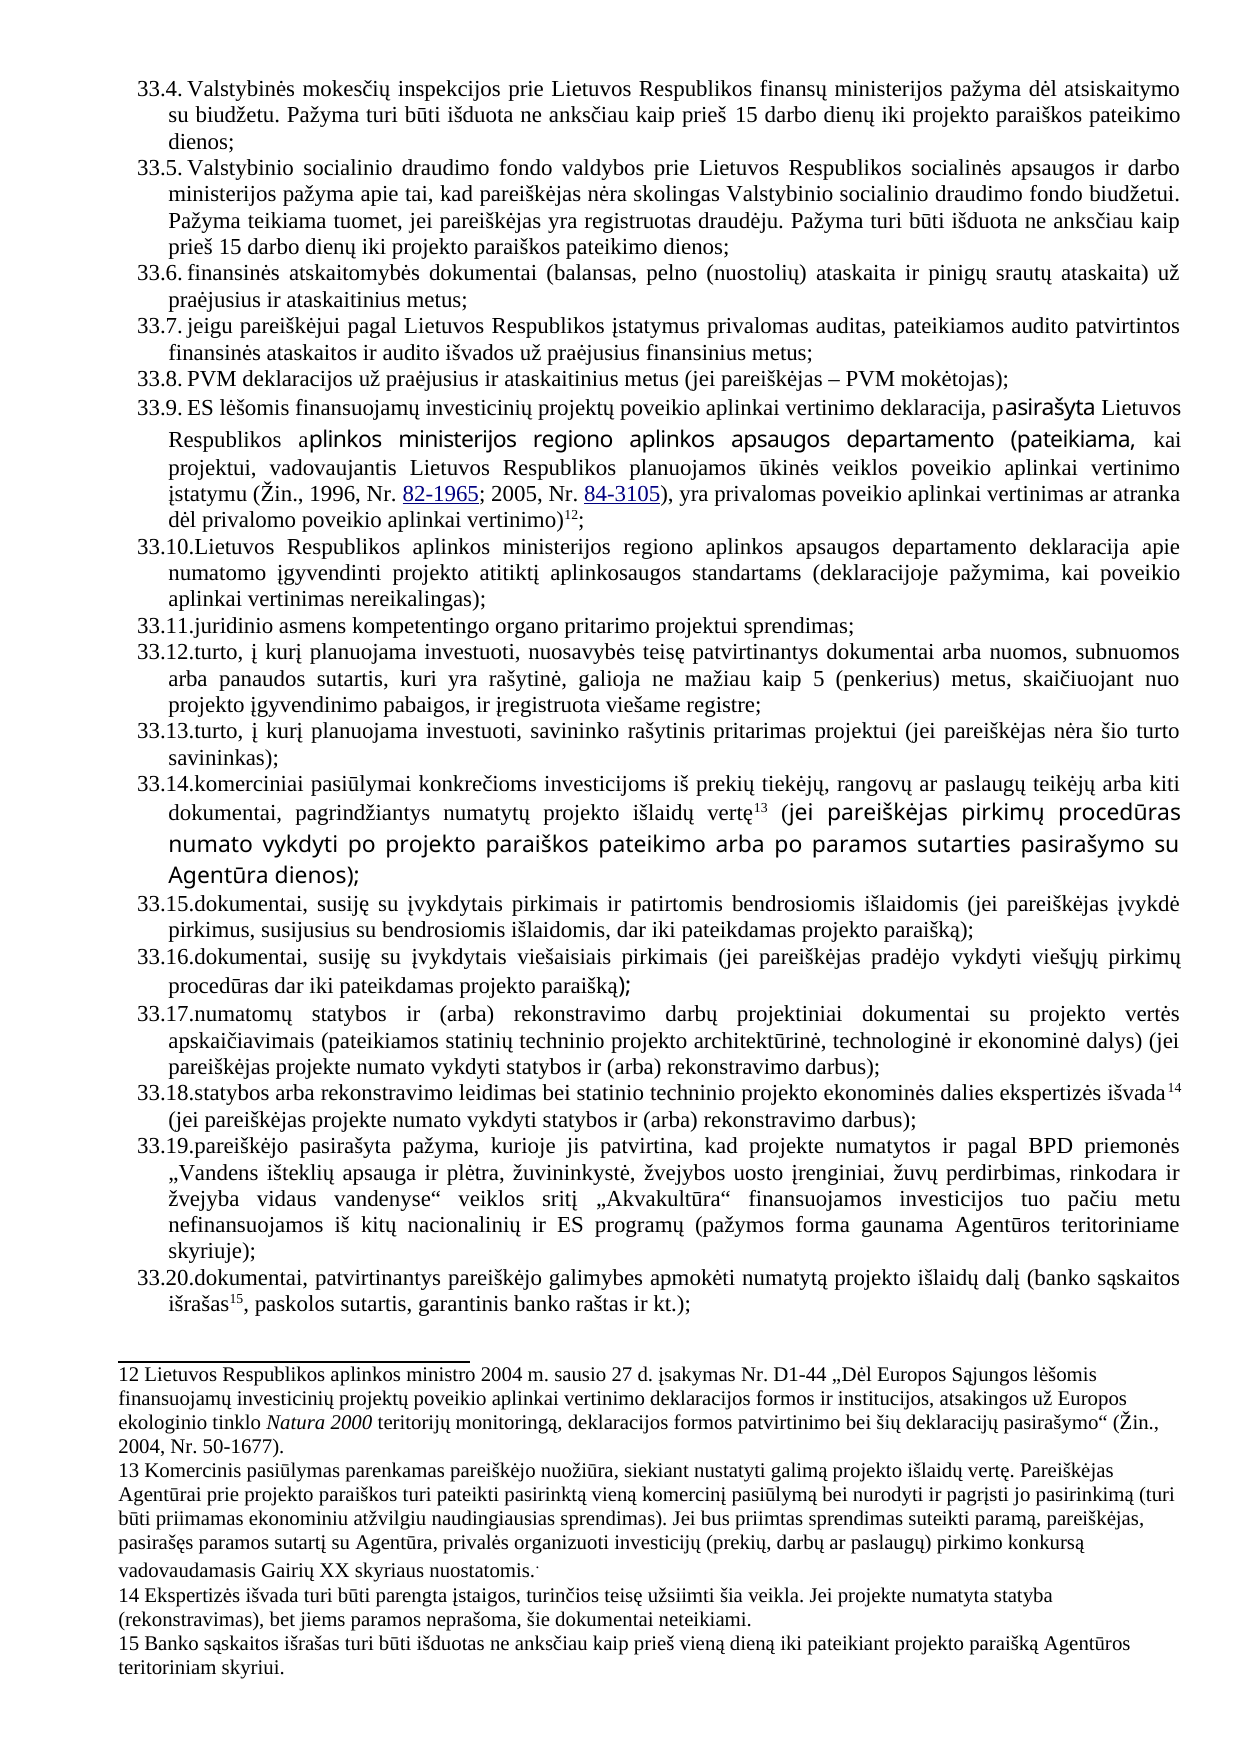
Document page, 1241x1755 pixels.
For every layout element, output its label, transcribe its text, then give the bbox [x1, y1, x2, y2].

list statybos arba rekonstravimo leidimas bei statinio techninio projekto ekonominės dalies ekspertizės išvada (jei pareiškėjas projekte numato vykdyti statybos ir (arba) rekonstravimo darbus); [118, 1079, 1181, 1132]
list numatomų statybos ir (arba) rekonstravimo darbų projektiniai dokumentai su projekto vertės apskaičiavimais (pateikiamos statinių techninio projekto architektūrinė, technologinė ir ekonominė dalys) (jei pareiškėjas projekte numato vykdyti statybos ir (arba) rekonstravimo darbus); [118, 1000, 1181, 1079]
list ES lėšomis finansuojamų investicinių projektų poveikio aplinkai vertinimo deklaracija, pasirašyta Lietuvos Respublikos aplinkos ministerijos regiono aplinkos apsaugos departamento (pateikiama, kai projektui, vadovaujantis Lietuvos Respublikos planuojamos ūkinės veiklos poveikio aplinkai vertinimo įstatymu (Žin., 1996, Nr. 82-1965; 2005, Nr. 84-3105), yra privalomas poveikio aplinkai vertinimas ar atranka dėl privalomo poveikio aplinkai vertinimo); [118, 391, 1181, 533]
list pareiškėjo pasirašyta pažyma, kurioje jis patvirtina, kad projekte numatytos ir pagal BPD priemonės „Vandens išteklių apsauga ir plėtra, žuvininkystė, žvejybos uosto įrenginiai, žuvų perdirbimas, rinkodara ir žvejyba vidaus vandenyse“ veiklos sritį „Akvakultūra“ finansuojamos investicijos tuo pačiu metu nefinansuojamos iš kitų nacionalinių ir ES programų (pažymos forma gaunama Agentūros teritoriniame skyriuje); [118, 1132, 1181, 1264]
list komerciniai pasiūlymai konkrečioms investicijoms iš prekių tiekėjų, rangovų ar paslaugų teikėjų arba kiti dokumentai, pagrindžiantys numatytų projekto išlaidų vertę (jei pareiškėjas pirkimų procedūras numato vykdyti po projekto paraiškos pateikimo arba po paramos sutarties pasirašymo su Agentūra dienos); [118, 770, 1181, 890]
list Valstybinio socialinio draudimo fondo valdybos prie Lietuvos Respublikos socialinės apsaugos ir darbo ministerijos pažyma apie tai, kad pareiškėjas nėra skolingas Valstybinio socialinio draudimo fondo biudžetui. Pažyma teikiama tuomet, jei pareiškėjas yra registruotas draudėju. Pažyma turi būti išduota ne anksčiau kaip prieš 15 darbo dienų iki projekto paraiškos pateikimo dienos; [118, 154, 1181, 259]
list dokumentai, susiję su įvykdytais viešaisiais pirkimais (jei pareiškėjas pradėjo vykdyti viešųjų pirkimų procedūras dar iki pateikdamas projekto paraišką); [118, 943, 1181, 1000]
list PVM deklaracijos už praėjusius ir ataskaitinius metus (jei pareiškėjas – PVM mokėtojas); [118, 365, 1181, 391]
list dokumentai, susiję su įvykdytais pirkimais ir patirtomis bendrosiomis išlaidomis (jei pareiškėjas įvykdė pirkimus, susijusius su bendrosiomis išlaidomis, dar iki pateikdamas projekto paraišką); [118, 890, 1181, 943]
list Komercinis pasiūlymas parenkamas pareiškėjo nuožiūra, siekiant nustatyti galimą projekto išlaidų vertę. Pareiškėjas Agentūrai prie projekto paraiškos turi pateikti pasirinktą vieną komercinį pasiūlymą bei nurodyti ir pagrįsti jo pasirinkimą (turi būti priimamas ekonominiu atžvilgiu naudingiausias sprendimas). Jei bus priimtas sprendimas suteikti paramą, pareiškėjas, pasirašęs paramos sutartį su Agentūra, privalės organizuoti investicijų (prekių, darbų ar paslaugų) pirkimo konkursą vadovaudamasis Gairių XX skyriaus nuostatomis.. [118, 1458, 1181, 1583]
list Lietuvos Respublikos aplinkos ministro 2004 m. sausio 27 d. įsakymas Nr. D1-44 „Dėl Europos Sąjungos lėšomis finansuojamų investicinių projektų poveikio aplinkai vertinimo deklaracijos formos ir institucijos, atsakingos už Europos ekologinio tinklo Natura 2000 teritorijų monitoringą, deklaracijos formos patvirtinimo bei šių deklaracijų pasirašymo“ (Žin., 2004, Nr. 50-1677). [118, 1362, 1181, 1458]
list Banko sąskaitos išrašas turi būti išduotas ne anksčiau kaip prieš vieną dieną iki pateikiant projekto paraišką Agentūros teritoriniam skyriui. [118, 1631, 1181, 1679]
list jeigu pareiškėjui pagal Lietuvos Respublikos įstatymus privalomas auditas, pateikiamos audito patvirtintos finansinės ataskaitos ir audito išvados už praėjusius finansinius metus; [118, 312, 1181, 365]
list dokumentai, patvirtinantys pareiškėjo galimybes apmokėti numatytą projekto išlaidų dalį (banko sąskaitos išrašas, paskolos sutartis, garantinis banko raštas ir kt.); [118, 1264, 1181, 1317]
list juridinio asmens kompetentingo organo pritarimo projektui sprendimas; [118, 612, 1181, 638]
list Lietuvos Respublikos aplinkos ministerijos regiono aplinkos apsaugos departamento deklaracija apie numatomo įgyvendinti projekto atitiktį aplinkosaugos standartams (deklaracijoje pažymima, kai poveikio aplinkai vertinimas nereikalingas); [118, 533, 1181, 612]
list finansinės atskaitomybės dokumentai (balansas, pelno (nuostolių) ataskaita ir pinigų srautų ataskaita) už praėjusius ir ataskaitinius metus; [118, 259, 1181, 312]
list turto, į kurį planuojama investuoti, savininko rašytinis pritarimas projektui (jei pareiškėjas nėra šio turto savininkas); [118, 717, 1181, 770]
list turto, į kurį planuojama investuoti, nuosavybės teisę patvirtinantys dokumentai arba nuomos, subnuomos arba panaudos sutartis, kuri yra rašytinė, galioja ne mažiau kaip 5 (penkerius) metus, skaičiuojant nuo projekto įgyvendinimo pabaigos, ir įregistruota viešame registre; [118, 638, 1181, 717]
list Ekspertizės išvada turi būti parengta įstaigos, turinčios teisę užsiimti šia veikla. Jei projekte numatyta statyba (rekonstravimas), bet jiems paramos neprašoma, šie dokumentai neteikiami. [118, 1583, 1181, 1631]
list Valstybinės mokesčių inspekcijos prie Lietuvos Respublikos finansų ministerijos pažyma dėl atsiskaitymo su biudžetu. Pažyma turi būti išduota ne anksčiau kaip prieš 15 darbo dienų iki projekto paraiškos pateikimo dienos; [118, 75, 1181, 154]
